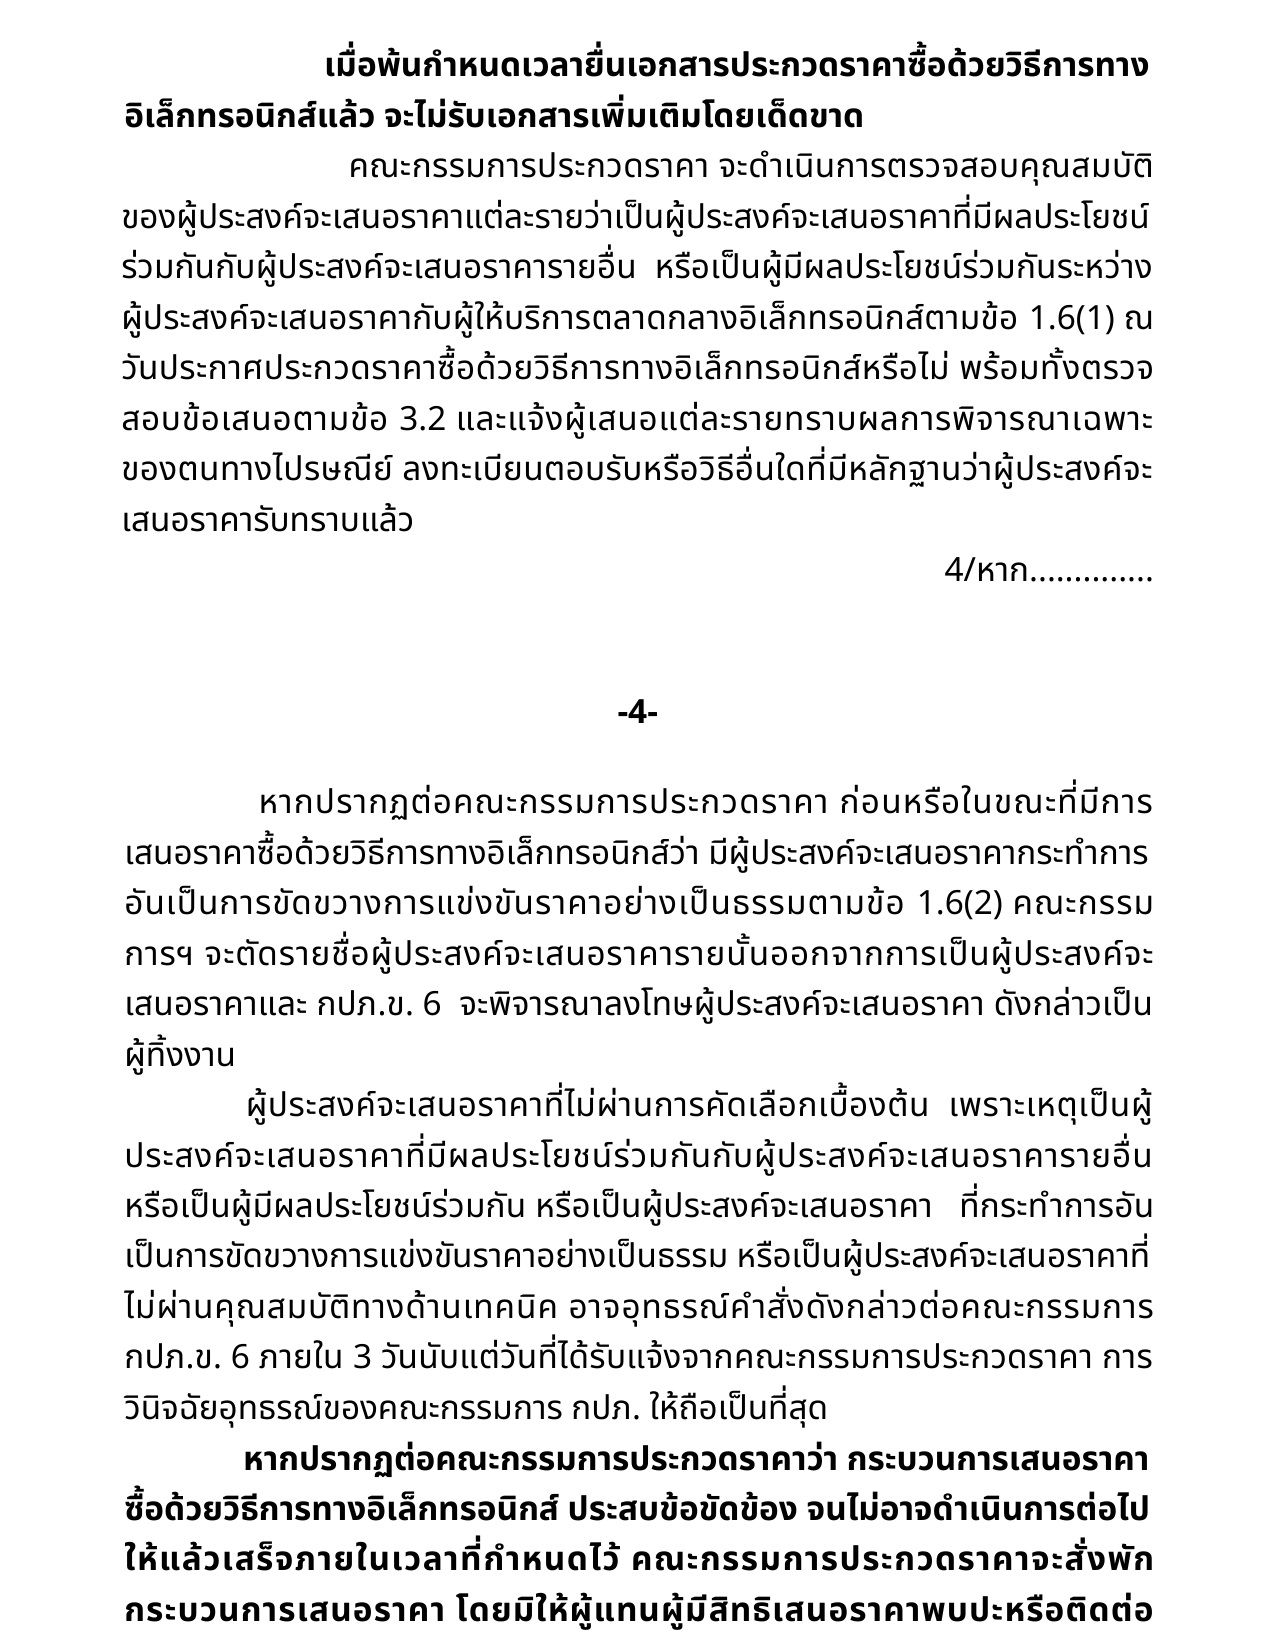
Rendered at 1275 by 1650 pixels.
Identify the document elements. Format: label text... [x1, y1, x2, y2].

text -4- [121, 687, 1154, 733]
text หากปรากฏต่อคณะกรรมการประกวดราคา ก่อนหรือในขณะที่มีการเสนอราคาซื้อด้วยวิธีการทางอิเล็กทรอนิกส์ว่า มีผู้ประสงค์จะเสนอราคากระทำการอันเป็นการขัดขวางการแข่งขันราคาอย่างเป็นธรรมตามข้อ 1.6(2) คณะกรรมการฯ จะตัดรายชื่อผู้ประสงค์จะเสนอราคารายนั้นออกจากการเป็นผู้ประสงค์จะเสนอราคาและ กปภ.ข. 6 จะพิจารณาลงโทษผู้ประสงค์จะเสนอราคา ดังกล่าวเป็นผู้ทิ้งงาน [124, 778, 1154, 1081]
text 4/หาก.............. [121, 546, 1154, 597]
text ผู้ประสงค์จะเสนอราคาที่ไม่ผ่านการคัดเลือกเบื้องต้น เพราะเหตุเป็นผู้ประสงค์จะเสนอราคาที่มีผลประโยชน์ร่วมกันกับผู้ประสงค์จะเสนอราคารายอื่น หรือเป็นผู้มีผลประโยชน์ร่วมกัน หรือเป็นผู้ประสงค์จะเสนอราคา ที่กระทำการอันเป็นการขัดขวางการแข่งขันราคาอย่างเป็นธรรม หรือเป็นผู้ประสงค์จะเสนอราคาที่ไม่ผ่านคุณสมบัติทางด้านเทคนิค อาจอุทธรณ์คำสั่งดังกล่าวต่อคณะกรรมการ กปภ.ข. 6 ภายใน 3 วันนับแต่วันที่ได้รับแจ้งจากคณะกรรมการประกวดราคา การวินิจฉัยอุทธรณ์ของคณะกรรมการ กปภ. ให้ถือเป็นที่สุด [124, 1081, 1154, 1434]
text เมื่อพ้นกำหนดเวลายื่นเอกสารประกวดราคาซื้อด้วยวิธีการทางอิเล็กทรอนิกส์แล้ว จะไม่รับเอกสารเพิ่มเติมโดยเด็ดขาด [124, 41, 1151, 142]
text คณะกรรมการประกวดราคา จะดำเนินการตรวจสอบคุณสมบัติของผู้ประสงค์จะเสนอราคาแต่ละรายว่าเป็นผู้ประสงค์จะเสนอราคาที่มีผลประโยชน์ร่วมกันกับผู้ประสงค์จะเสนอราคารายอื่น หรือเป็นผู้มีผลประโยชน์ร่วมกันระหว่างผู้ประสงค์จะเสนอราคากับผู้ให้บริการตลาดกลางอิเล็กทรอนิกส์ตามข้อ 1.6(1) ณ วันประกาศประกวดราคาซื้อด้วยวิธีการทางอิเล็กทรอนิกส์หรือไม่ พร้อมทั้งตรวจสอบข้อเสนอตามข้อ 3.2 และแจ้งผู้เสนอแต่ละรายทราบผลการพิจารณาเฉพาะของตนทางไปรษณีย์ ลงทะเบียนตอบรับหรือวิธีอื่นใดที่มีหลักฐานว่าผู้ประสงค์จะเสนอราคารับทราบแล้ว [121, 142, 1154, 546]
text หากปรากฏต่อคณะกรรมการประกวดราคาว่า กระบวนการเสนอราคาซื้อด้วยวิธีการทางอิเล็กทรอนิกส์ ประสบข้อขัดข้อง จนไม่อาจดำเนินการต่อไปให้แล้วเสร็จภายในเวลาที่กำหนดไว้ คณะกรรมการประกวดราคาจะสั่งพักกระบวนการเสนอราคา โดยมิให้ผู้แทนผู้มีสิทธิเสนอราคาพบปะหรือติดต่อ [124, 1434, 1154, 1636]
